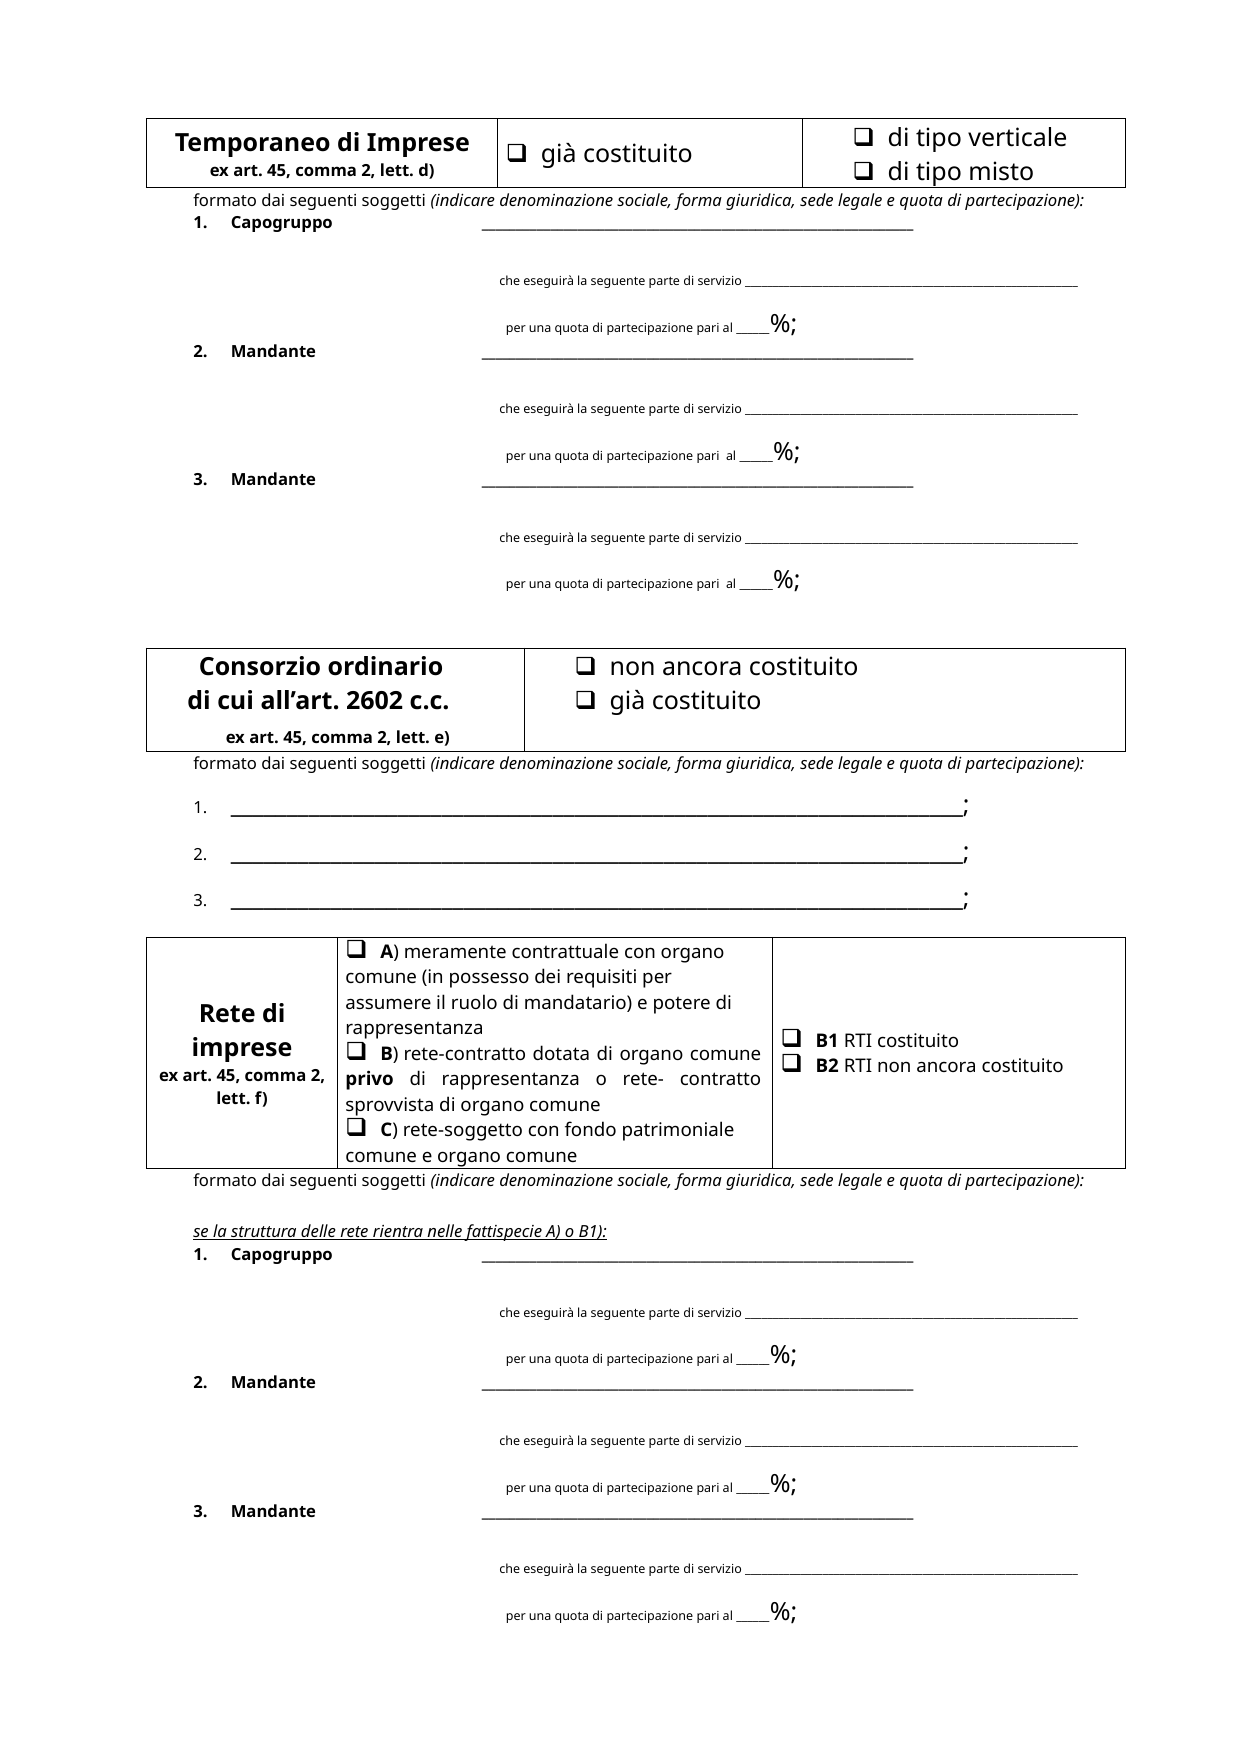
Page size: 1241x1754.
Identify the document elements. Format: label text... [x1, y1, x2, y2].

list Capogruppo _______________________________________________________________ [193, 211, 1122, 234]
table_header A) meramente contrattuale con organo comune (in possesso dei requisiti per assumere il ruolo di mandatario) e potere di rappresentanza B) rete-contratto dotata di organo comune privo di rappresentanza o rete- contratto sprovvista di organo comune C) rete-soggetto con fondo patrimoniale comune e organo comune [338, 938, 772, 1168]
text per una quota di partecipazione pari al ______%; [248, 1594, 1122, 1628]
text per una quota di partecipazione pari al ______%; [248, 1337, 1122, 1371]
table_header di tipo orizzontale di tipo verticale di tipo misto [803, 119, 1125, 187]
table_header B1 RTI costituito B2 RTI non ancora costituito [773, 938, 1125, 1168]
text per una quota di partecipazione pari al ______%; [248, 305, 1122, 339]
text che eseguirà la seguente parte di servizio ____________________________________________________________ [248, 1419, 1122, 1453]
list Capogruppo _______________________________________________________________ [193, 1243, 1122, 1266]
list Mandante _______________________________________________________________ [193, 468, 1122, 490]
text che eseguirà la seguente parte di servizio ____________________________________________________________ [248, 515, 1122, 549]
list __________________________________________________________________; [193, 787, 1122, 821]
text se la struttura delle rete rientra nelle fattispecie A) o B1): [193, 1220, 1122, 1243]
list __________________________________________________________________; [193, 833, 1122, 868]
list Mandante _______________________________________________________________ [193, 1499, 1122, 1522]
table_header non ancora costituito già costituito [498, 119, 802, 187]
text formato dai seguenti soggetti (indicare denominazione sociale, forma giuridica, sede legale e quota di partecipazione): [193, 1169, 1122, 1191]
text formato dai seguenti soggetti (indicare denominazione sociale, forma giuridica, sede legale e quota di partecipazione): [193, 188, 1122, 211]
list Mandante _______________________________________________________________ [193, 1371, 1122, 1394]
text per una quota di partecipazione pari al ______%; [248, 434, 1122, 468]
list Mandante _______________________________________________________________ [193, 339, 1122, 362]
text formato dai seguenti soggetti (indicare denominazione sociale, forma giuridica, sede legale e quota di partecipazione): [193, 752, 1122, 774]
text che eseguirà la seguente parte di servizio ____________________________________________________________ [248, 259, 1122, 293]
list __________________________________________________________________; [193, 880, 1122, 914]
text che eseguirà la seguente parte di servizio ____________________________________________________________ [248, 1547, 1122, 1581]
table_header Consorzio ordinario di cui all’art. 2602 c.c. ex art. 45, comma 2, lett. e) [147, 649, 524, 751]
table_header non ancora costituito già costituito [525, 649, 1125, 751]
text per una quota di partecipazione pari al ______%; [248, 1465, 1122, 1499]
table_header Rete di imprese ex art. 45, comma 2, lett. f) [147, 938, 337, 1168]
text per una quota di partecipazione pari al ______%; [248, 562, 1122, 596]
text che eseguirà la seguente parte di servizio ____________________________________________________________ [248, 387, 1122, 421]
text che eseguirà la seguente parte di servizio ____________________________________________________________ [248, 1291, 1122, 1324]
table_header Temporaneo di Imprese ex art. 45, comma 2, lett. d) [147, 119, 497, 187]
